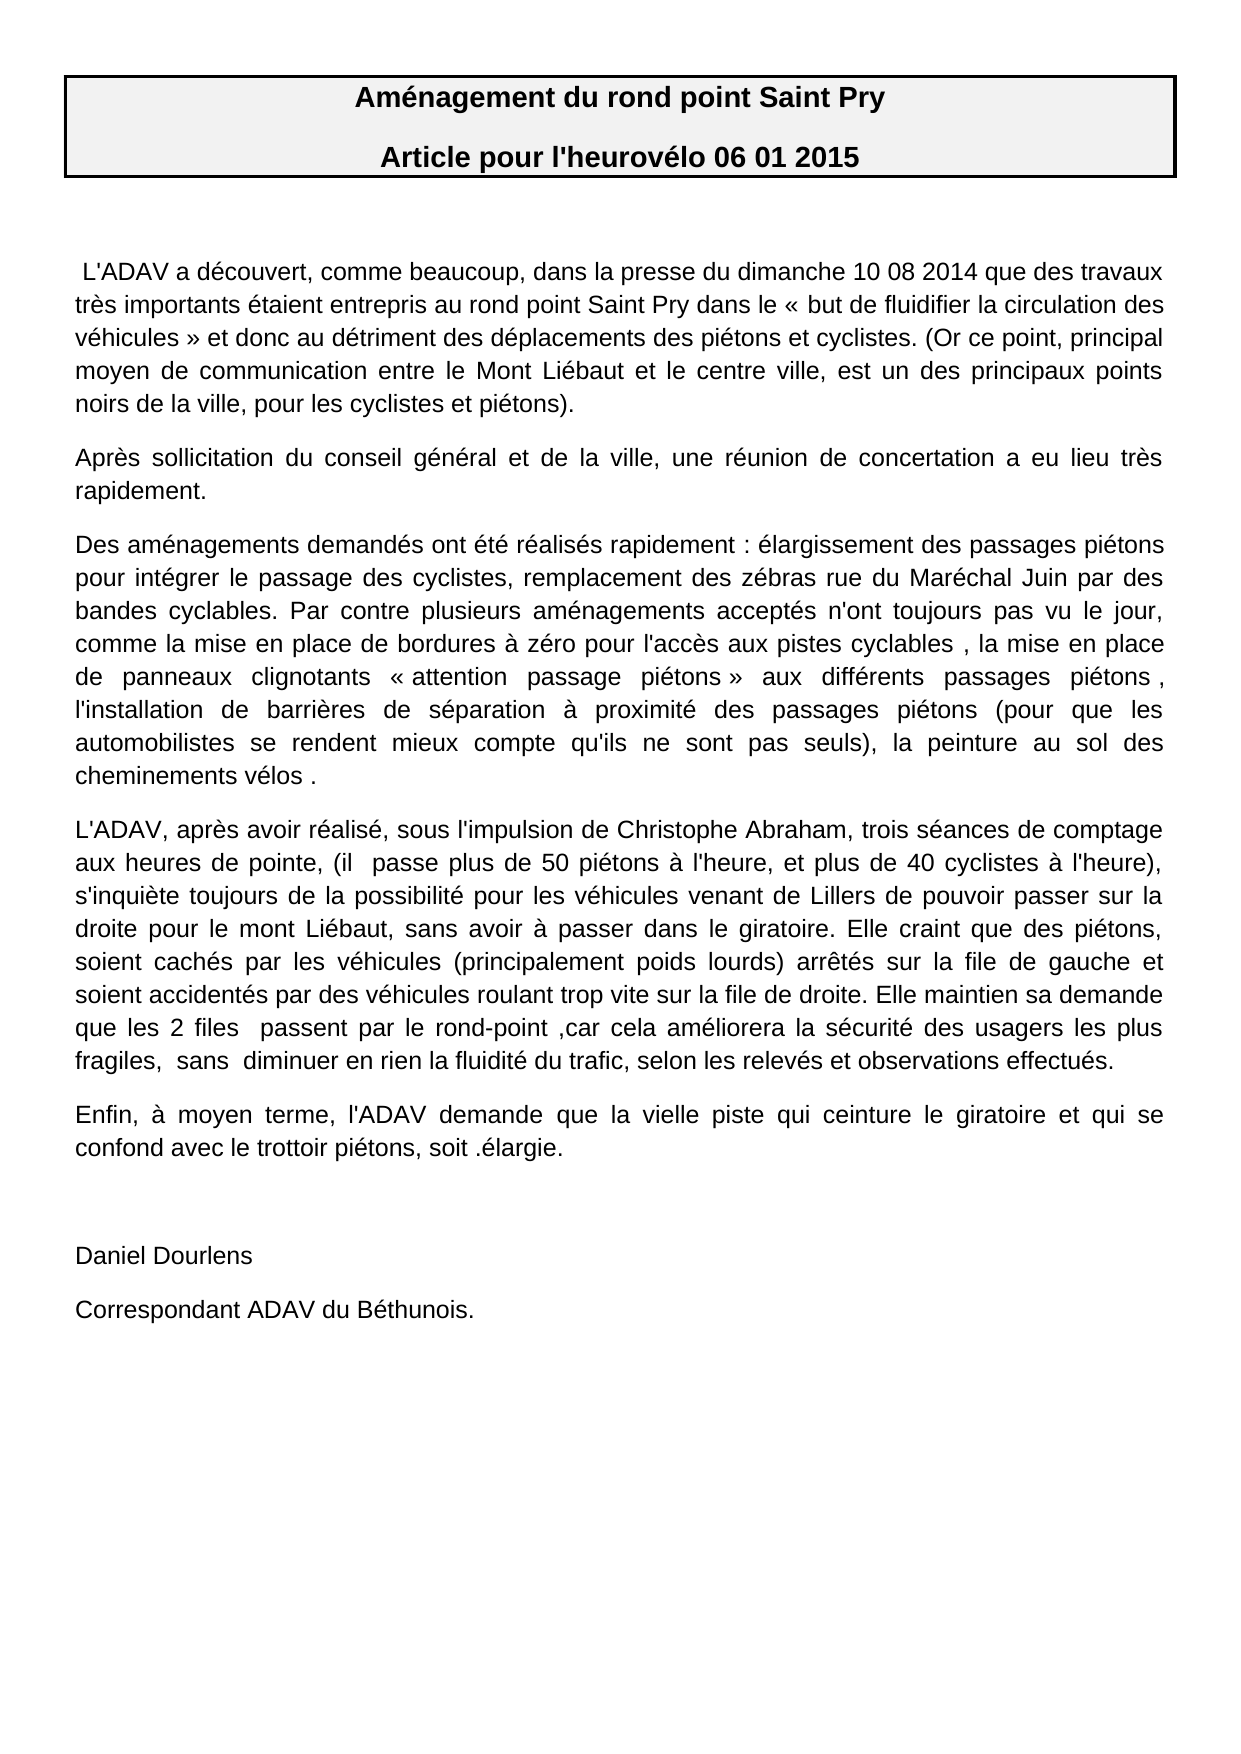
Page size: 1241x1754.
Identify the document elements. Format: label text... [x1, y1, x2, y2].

text Article pour l'heurovélo 06 01 2015 [67, 134, 1173, 175]
text Aménagement du rond point Saint Pry [67, 78, 1173, 114]
text L'ADAV, après avoir réalisé, sous l'impulsion de Christophe Abraham, trois séances de comptage aux heures de pointe, (il passe plus de 50 piétons à l'heure, et plus de 40 cyclistes à l'heure), s'inquiète toujours de la possibilité pour les véhicules venant de Lillers de pouvoir passer sur la droite pour le mont Liébaut, sans avoir à passer dans le giratoire. Elle craint que des piétons, soient cachés par les véhicules (principalement poids lourds) arrêtés sur la file de gauche et soient accidentés par des véhicules roulant trop vite sur la file de droite. Elle maintien sa demande que les 2 files passent par le rond-point ,car cela améliorera la sécurité des usagers les plus fragiles, sans diminuer en rien la fluidité du trafic, selon les relevés et observations effectués. [75, 815, 1165, 1075]
text L'ADAV a découvert, comme beaucoup, dans la presse du dimanche 10 08 2014 que des travaux très importants étaient entrepris au rond point Saint Pry dans le « but de fluidifier la circulation des véhicules » et donc au détriment des déplacements des piétons et cyclistes. (Or ce point, principal moyen de communication entre le Mont Liébaut et le centre ville, est un des principaux points noirs de la ville, pour les cyclistes et piétons). [75, 257, 1165, 418]
text Enfin, à moyen terme, l'ADAV demande que la vielle piste qui ceinture le giratoire et qui se confond avec le trottoir piétons, soit .élargie. [75, 1100, 1165, 1162]
text Daniel Dourlens [75, 1241, 1165, 1269]
text Après sollicitation du conseil général et de la ville, une réunion de concertation a eu lieu très rapidement. [75, 443, 1165, 505]
text Des aménagements demandés ont été réalisés rapidement : élargissement des passages piétons pour intégrer le passage des cyclistes, remplacement des zébras rue du Maréchal Juin par des bandes cyclables. Par contre plusieurs aménagements acceptés n'ont toujours pas vu le jour, comme la mise en place de bordures à zéro pour l'accès aux pistes cyclables , la mise en place de panneaux clignotants « attention passage piétons » aux différents passages piétons , l'installation de barrières de séparation à proximité des passages piétons (pour que les automobilistes se rendent mieux compte qu'ils ne sont pas seuls), la peinture au sol des cheminements vélos . [75, 530, 1165, 790]
text Correspondant ADAV du Béthunois. [75, 1294, 1165, 1323]
